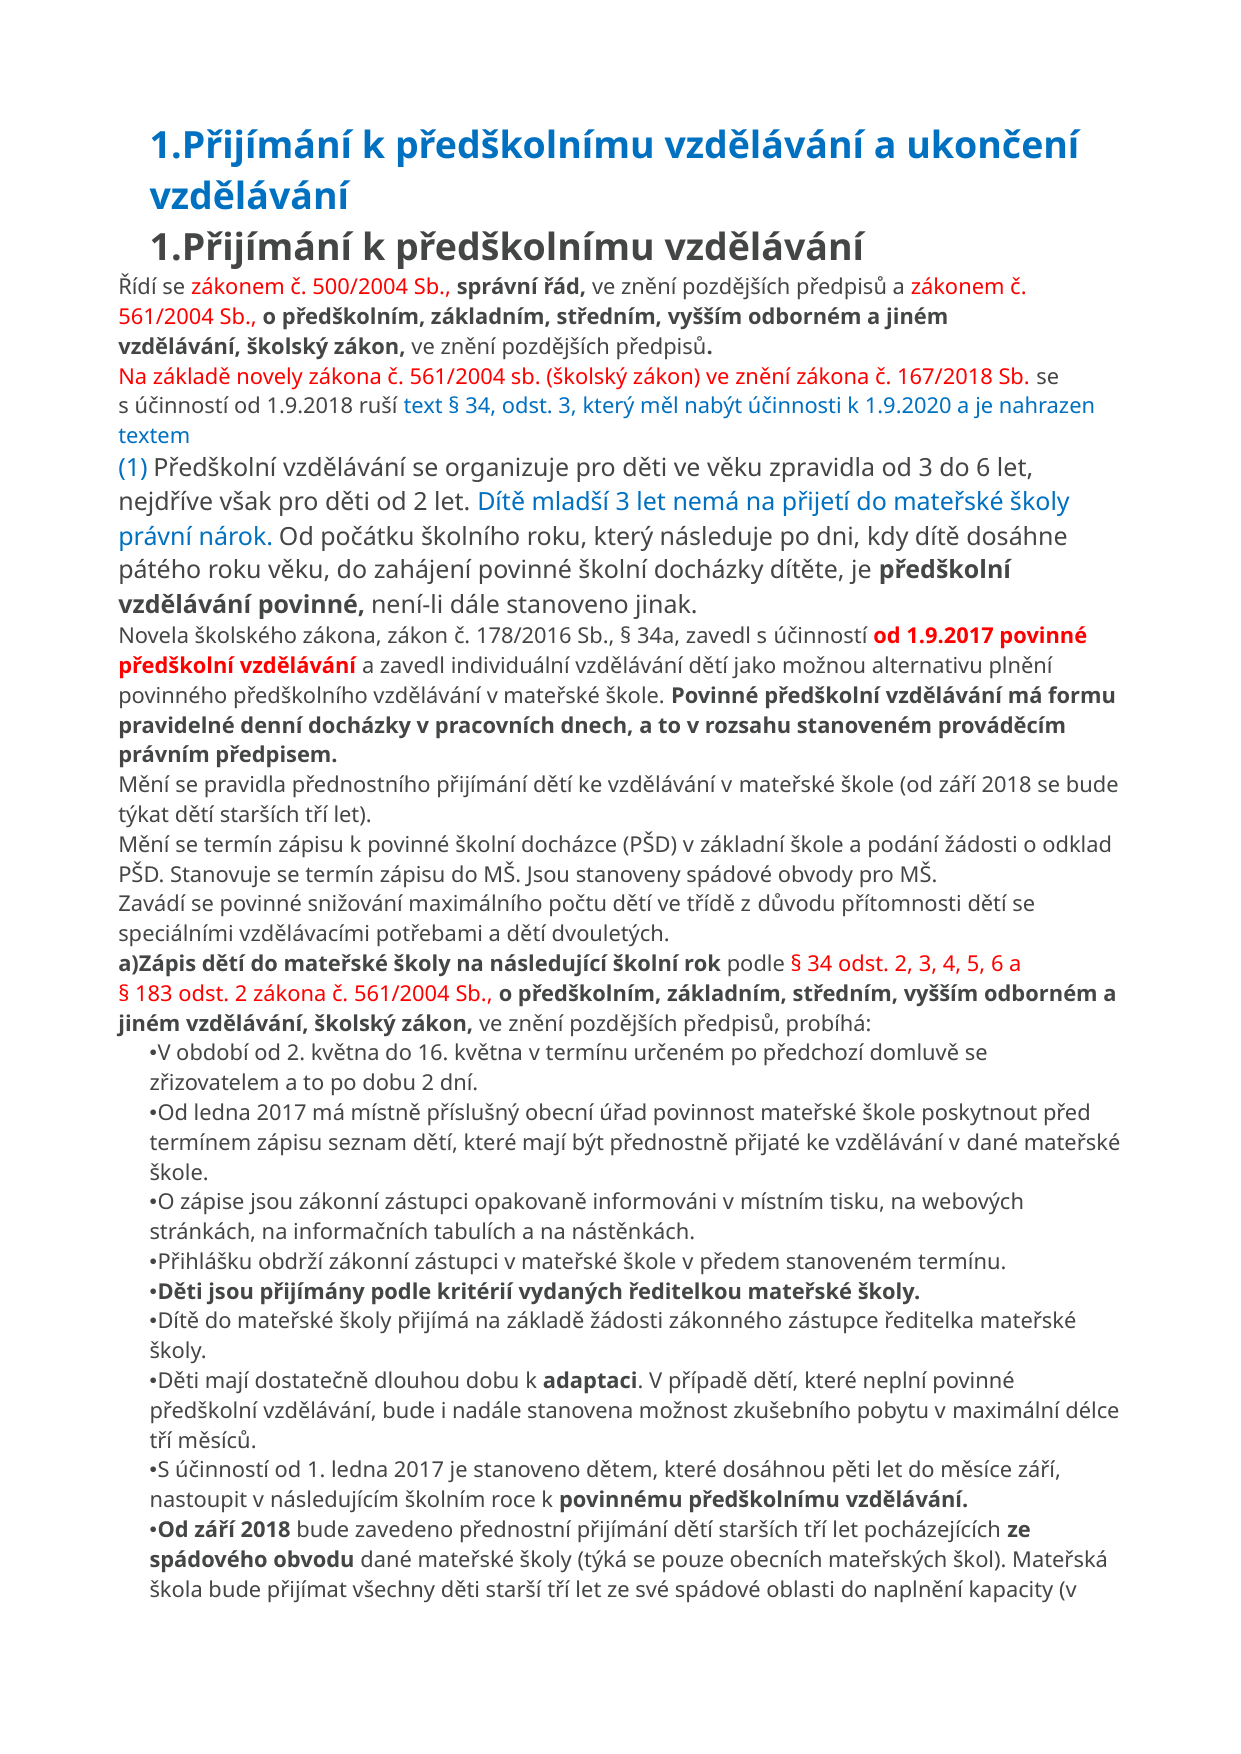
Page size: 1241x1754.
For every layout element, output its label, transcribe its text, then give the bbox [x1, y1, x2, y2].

text Zavádí se povinné snižování maximálního počtu dětí ve třídě z důvodu přítomnosti dětí se speciálními vzdělávacími potřebami a dětí dvouletých. [118, 888, 1122, 948]
list Přijímání k předškolnímu vzdělávání a ukončení vzdělávání [118, 118, 1122, 220]
text (1) Předškolní vzdělávání se organizuje pro děti ve věku zpravidla od 3 do 6 let, nejdříve však pro děti od 2 let. Dítě mladší 3 let nemá na přijetí do mateřské školy právní nárok. Od počátku školního roku, který následuje po dni, kdy dítě dosáhne pátého roku věku, do zahájení povinné školní docházky dítěte, je předškolní vzdělávání povinné, není-li dále stanoveno jinak. [118, 450, 1122, 620]
list Přijímání k předškolnímu vzdělávání [118, 220, 1122, 271]
list Děti jsou přijímány podle kritérií vydaných ředitelkou mateřské školy. [118, 1276, 1122, 1306]
text Mění se pravidla přednostního přijímání dětí ke vzdělávání v mateřské škole (od září 2018 se bude týkat dětí starších tří let). [118, 769, 1122, 829]
text Řídí se zákonem č. 500/2004 Sb., správní řád, ve znění pozdějších předpisů a zákonem č. 561/2004 Sb., o předškolním, základním, středním, vyšším odborném a jiném vzdělávání, školský zákon, ve znění pozdějších předpisů. [118, 271, 1122, 361]
text Novela školského zákona, zákon č. 178/2016 Sb., § 34a, zavedl s účinností od 1.9.2017 povinné předškolní vzdělávání a zavedl individuální vzdělávání dětí jako možnou alternativu plnění povinného předškolního vzdělávání v mateřské škole. Povinné předškolní vzdělávání má formu pravidelné denní docházky v pracovních dnech, a to v rozsahu stanoveném prováděcím právním předpisem. [118, 620, 1122, 769]
text a)Zápis dětí do mateřské školy na následující školní rok podle § 34 odst. 2, 3, 4, 5, 6 a [118, 948, 1122, 978]
list Přihlášku obdrží zákonní zástupci v mateřské škole v předem stanoveném termínu. [118, 1246, 1122, 1276]
list Dítě do mateřské školy přijímá na základě žádosti zákonného zástupce ředitelka mateřské školy. [118, 1306, 1122, 1365]
list Děti mají dostatečně dlouhou dobu k adaptaci. V případě dětí, které neplní povinné předškolní vzdělávání, bude i nadále stanovena možnost zkušebního pobytu v maximální délce tří měsíců. [118, 1365, 1122, 1454]
text Mění se termín zápisu k povinné školní docházce (PŠD) v základní škole a podání žádosti o odklad PŠD. Stanovuje se termín zápisu do MŠ. Jsou stanoveny spádové obvody pro MŠ. [118, 829, 1122, 888]
text Na základě novely zákona č. 561/2004 sb. (školský zákon) ve znění zákona č. 167/2018 Sb. se s účinností od 1.9.2018 ruší text § 34, odst. 3, který měl nabýt účinnosti k 1.9.2020 a je nahrazen textem [118, 361, 1122, 450]
list V období od 2. května do 16. května v termínu určeném po předchozí domluvě se zřizovatelem a to po dobu 2 dní. [118, 1037, 1122, 1097]
text § 183 odst. 2 zákona č. 561/2004 Sb., o předškolním, základním, středním, vyšším odborném a jiném vzdělávání, školský zákon, ve znění pozdějších předpisů, probíhá: [118, 978, 1122, 1037]
list S účinností od 1. ledna 2017 je stanoveno dětem, které dosáhnou pěti let do měsíce září, nastoupit v následujícím školním roce k povinnému předškolnímu vzdělávání. [118, 1454, 1122, 1514]
list Od ledna 2017 má místně příslušný obecní úřad povinnost mateřské škole poskytnout před termínem zápisu seznam dětí, které mají být přednostně přijaté ke vzdělávání v dané mateřské škole. [118, 1097, 1122, 1186]
list O zápise jsou zákonní zástupci opakovaně informováni v místním tisku, na webových stránkách, na informačních tabulích a na nástěnkách. [118, 1186, 1122, 1246]
list Od září 2018 bude zavedeno přednostní přijímání dětí starších tří let pocházejících ze spádového obvodu dané mateřské školy (týká se pouze obecních mateřských škol). Mateřská škola bude přijímat všechny děti starší tří let ze své spádové oblasti do naplnění kapacity (v [118, 1514, 1122, 1603]
